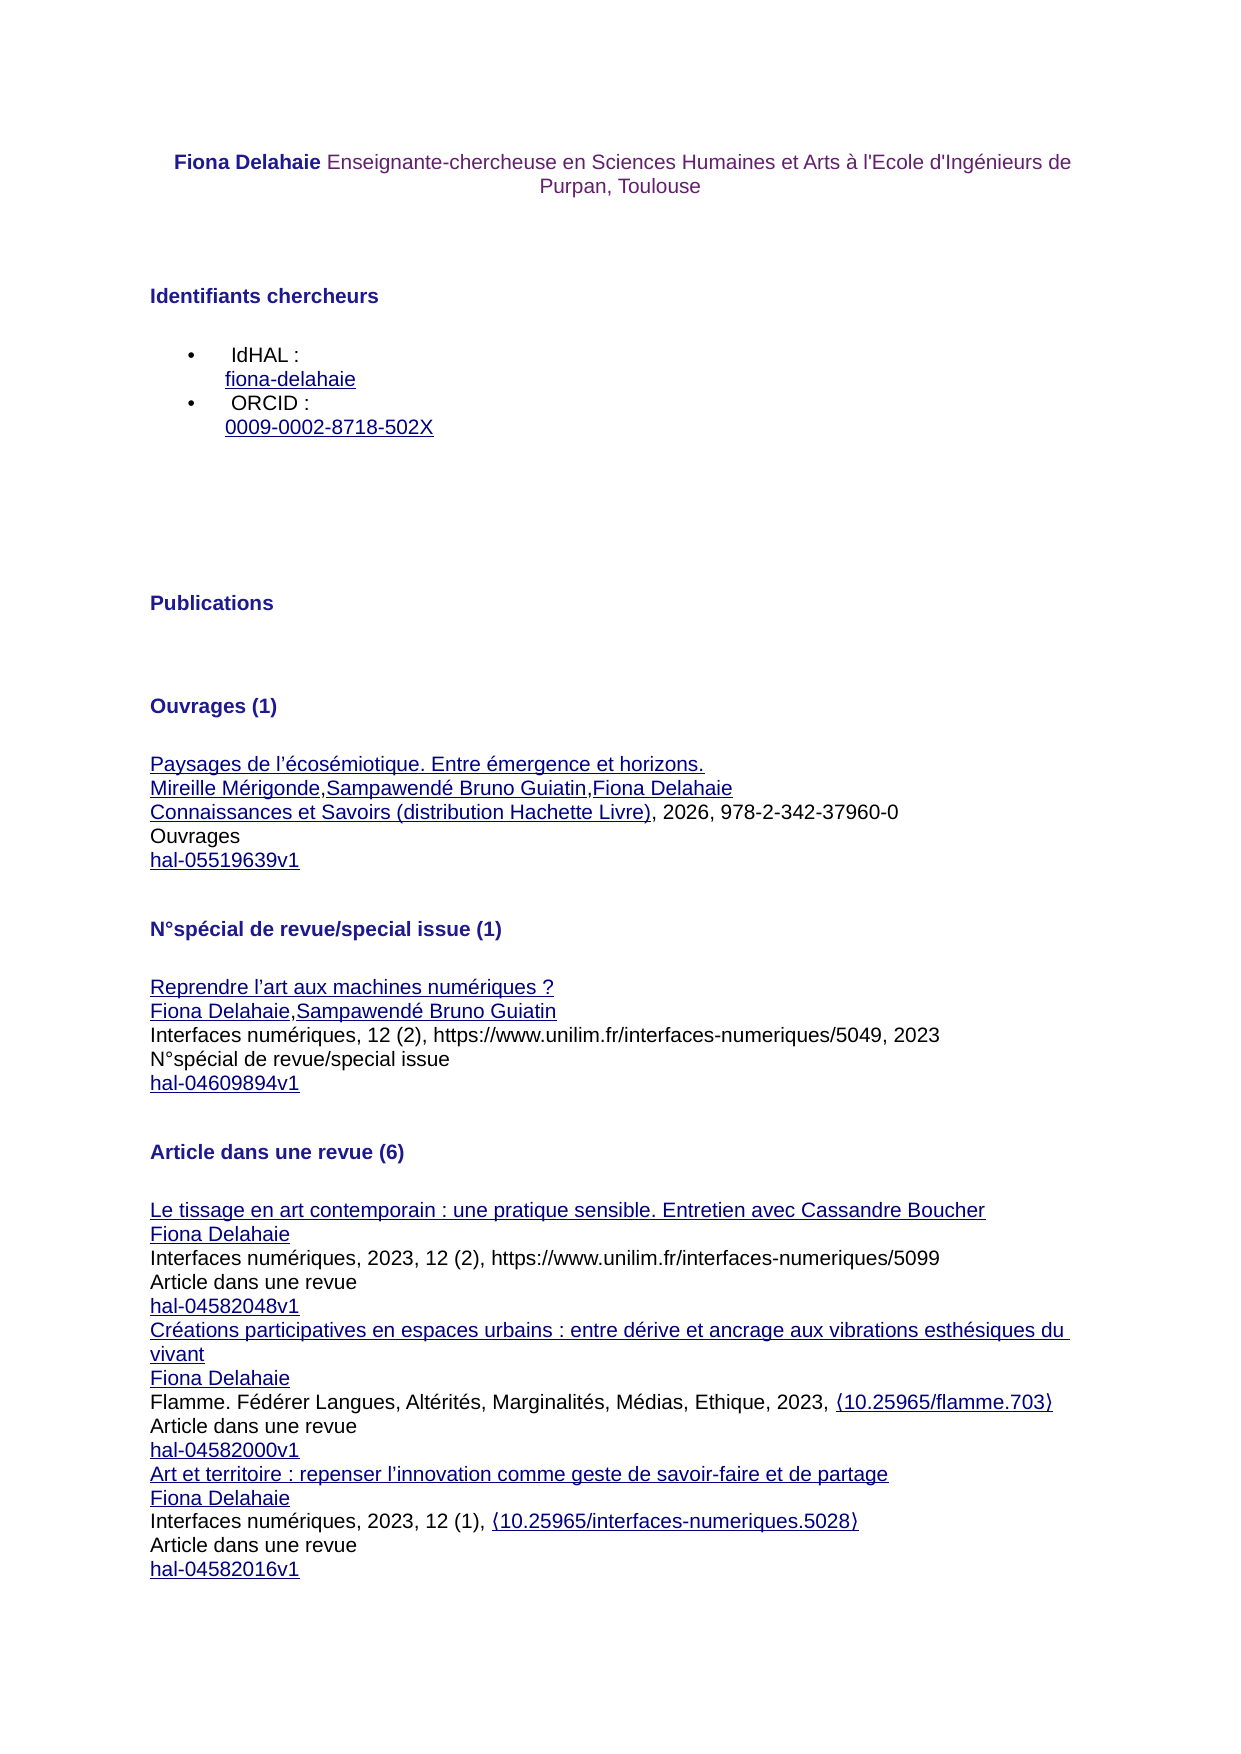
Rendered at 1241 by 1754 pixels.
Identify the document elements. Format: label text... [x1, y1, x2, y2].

subtitle Identifiants chercheurs [150, 284, 1090, 308]
table_cell Art et territoire : repenser l’innovation comme geste de savoir-faire et de partage Fiona Delahaie Interfaces numériques, 2023, 12 (1), ⟨10.25965/interfaces-numeriques.5028⟩ Article dans une revue hal-04582016v1 [150, 1461, 1090, 1581]
subtitle Fiona Delahaie Enseignante-chercheuse en Sciences Humaines et Arts à l'Ecole d'Ingénieurs de Purpan, Toulouse [150, 150, 1090, 198]
list 0009-0002-8718-502X [187, 414, 1090, 438]
subtitle Article dans une revue (6) [150, 1139, 1090, 1163]
table_header Paysages de l’écosémiotique. Entre émergence et horizons. Mireille Mérigonde,Sampawendé Bruno Guiatin,Fiona Delahaie Connaissances et Savoirs (distribution Hachette Livre), 2026, 978-2-342-37960-0 Ouvrages hal-05519639v1 [150, 752, 1090, 872]
table_header Reprendre l’art aux machines numériques ? Fiona Delahaie,Sampawendé Bruno Guiatin Interfaces numériques, 12 (2), https://www.unilim.fr/interfaces-numeriques/5049, 2023 N°spécial de revue/special issue hal-04609894v1 [150, 975, 1090, 1095]
list IdHAL : [187, 343, 1090, 367]
subtitle Ouvrages (1) [150, 694, 1090, 718]
list fiona-delahaie [187, 367, 1090, 391]
table_header Le tissage en art contemporain : une pratique sensible. Entretien avec Cassandre Boucher Fiona Delahaie Interfaces numériques, 2023, 12 (2), https://www.unilim.fr/interfaces-numeriques/5099 Article dans une revue hal-04582048v1 [150, 1198, 1090, 1318]
subtitle N°spécial de revue/special issue (1) [150, 917, 1090, 941]
table_cell Créations participatives en espaces urbains : entre dérive et ancrage aux vibrations esthésiques du vivant Fiona Delahaie Flamme. Fédérer Langues, Altérités, Marginalités, Médias, Ethique, 2023, ⟨10.25965/flamme.703⟩ Article dans une revue hal-04582000v1 [150, 1318, 1090, 1461]
subtitle Publications [150, 591, 1090, 614]
list ORCID : [187, 391, 1090, 414]
